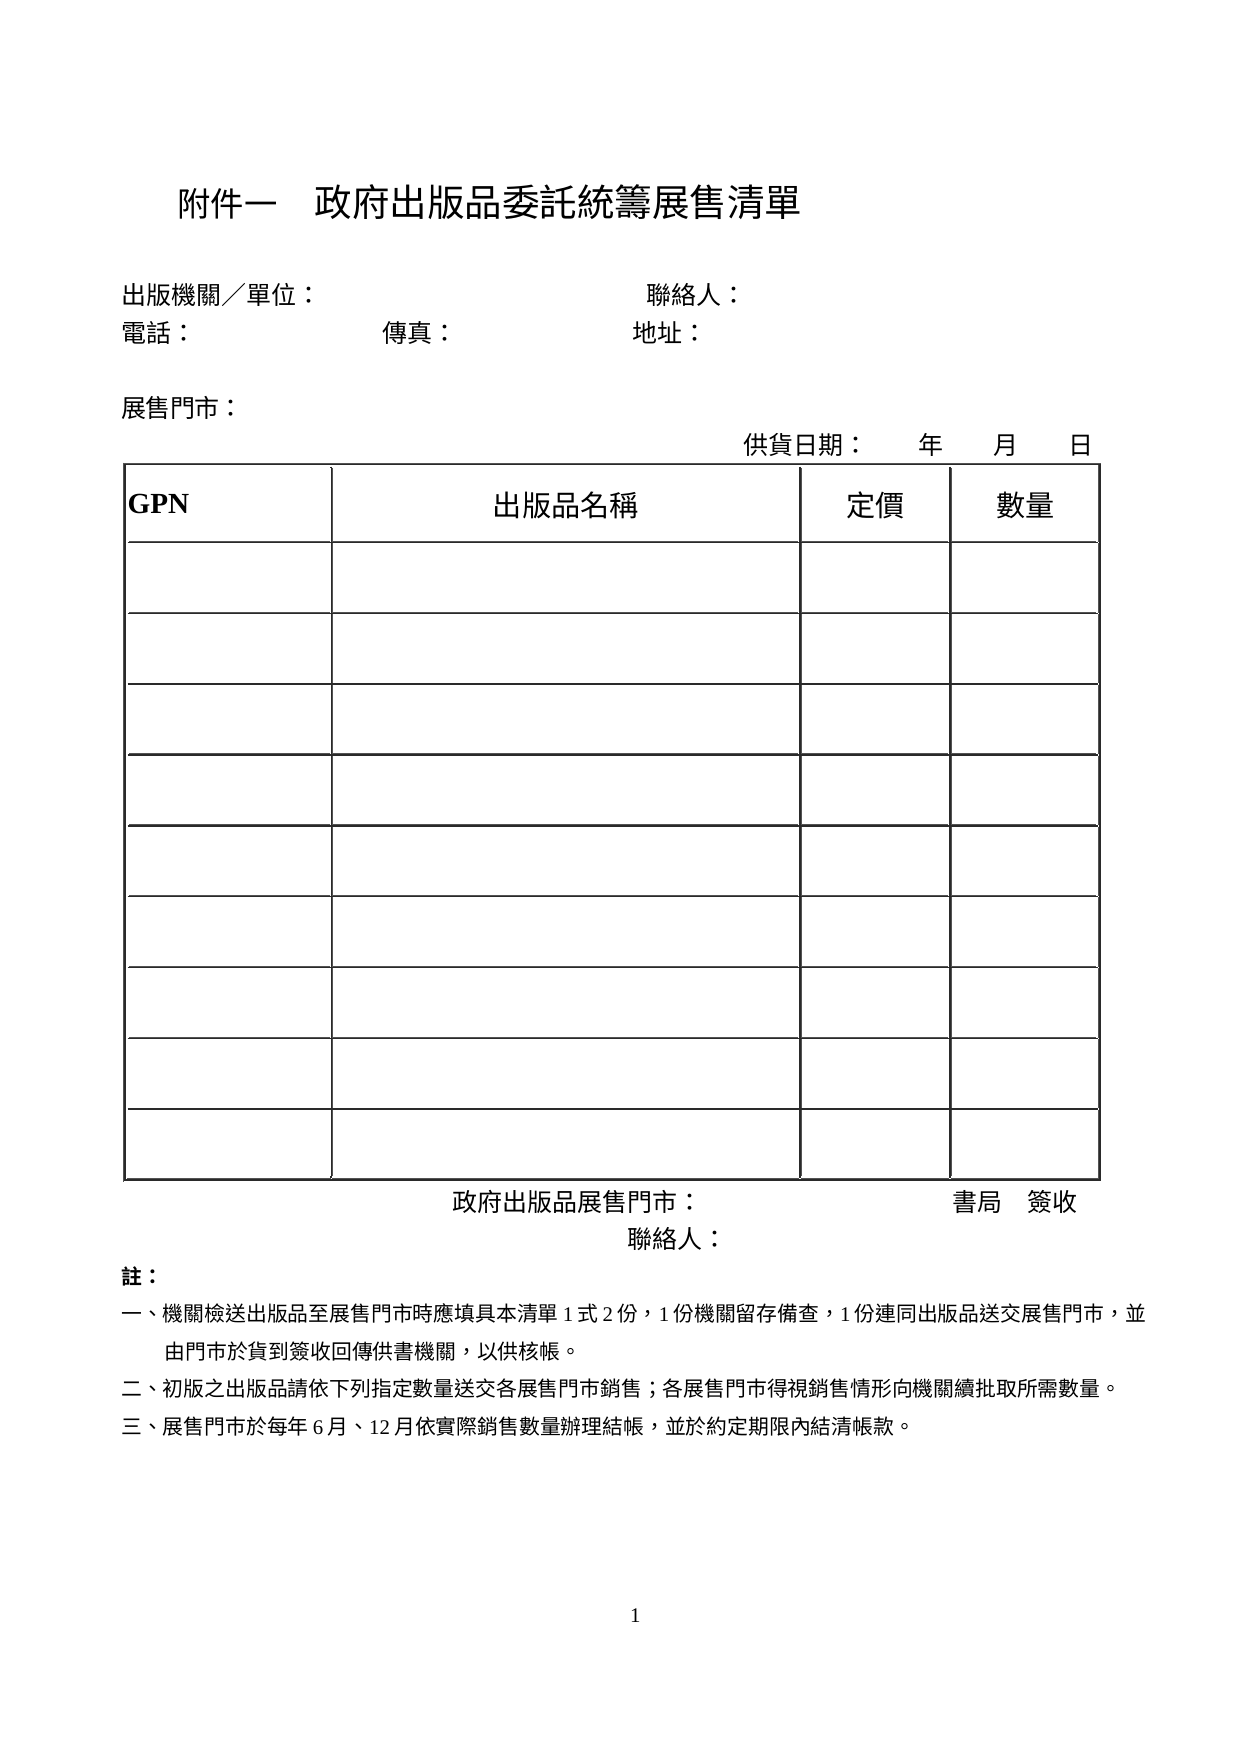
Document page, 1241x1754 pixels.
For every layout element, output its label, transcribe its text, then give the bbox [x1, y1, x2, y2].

table_cell [952, 1037, 1099, 1107]
table_header 定價 [801, 465, 950, 541]
table_cell [802, 1040, 948, 1107]
text 附件一 政府出版品委託統籌展售清單 [177, 163, 1092, 238]
table_cell [126, 612, 330, 682]
table_cell [952, 612, 1099, 682]
table_cell [802, 615, 948, 682]
table_cell [952, 685, 1098, 753]
table_cell [126, 895, 330, 966]
text 展售門市： [121, 388, 1092, 425]
table_header GPN [127, 466, 331, 541]
table_cell [126, 966, 330, 1037]
text 出版機關／單位： 聯絡人： [121, 275, 1092, 313]
table_cell [333, 544, 798, 612]
table_cell [802, 969, 948, 1037]
table_cell [952, 966, 1099, 1037]
table_cell [333, 828, 798, 895]
text 電話： 傳真： 地址： [121, 313, 1092, 350]
table_cell [333, 615, 798, 682]
table_cell [126, 753, 330, 824]
text 政府出版品展售門市： 書局 簽收 [177, 1182, 1146, 1219]
table_cell [126, 683, 330, 753]
table_cell [802, 828, 948, 895]
table_cell [802, 544, 948, 612]
table_cell [333, 898, 798, 966]
table_cell [952, 895, 1099, 966]
text 一、機關檢送出版品至展售門市時應填具本清單1式2份，1份機關留存備查，1份連同出版品送交展售門巿，並由門巿於貨到簽收回傳供書機關，以供核帳。 [121, 1294, 1146, 1369]
table_cell [126, 1037, 330, 1107]
table_cell [952, 541, 1099, 612]
table_header 數量 [951, 466, 1098, 541]
table_header 出版品名稱 [331, 465, 800, 541]
table_cell [802, 686, 948, 753]
table_cell [126, 1108, 330, 1178]
table_cell [332, 1111, 799, 1178]
table_cell [333, 1040, 798, 1107]
table_cell [801, 1111, 949, 1178]
table_cell [333, 757, 798, 824]
text 聯絡人： [177, 1219, 1146, 1257]
table_cell [802, 898, 948, 966]
table_cell [126, 824, 330, 895]
text 二、初版之出版品請依下列指定數量送交各展售門巿銷售；各展售門巿得視銷售情形向機關續批取所需數量。 [121, 1369, 1146, 1407]
table_cell [952, 827, 1098, 895]
table_cell [802, 757, 948, 824]
table_cell [951, 1110, 1098, 1178]
table_cell [333, 969, 798, 1037]
text 供貨日期： 年 月 日 [177, 425, 1093, 463]
table_cell [333, 686, 798, 753]
table_cell [126, 541, 330, 612]
text 三、展售門巿於每年6月、12月依實際銷售數量辦理結帳，並於約定期限內結清帳款。 [121, 1407, 1146, 1444]
text 註： [121, 1257, 1146, 1294]
table_cell [952, 756, 1098, 824]
